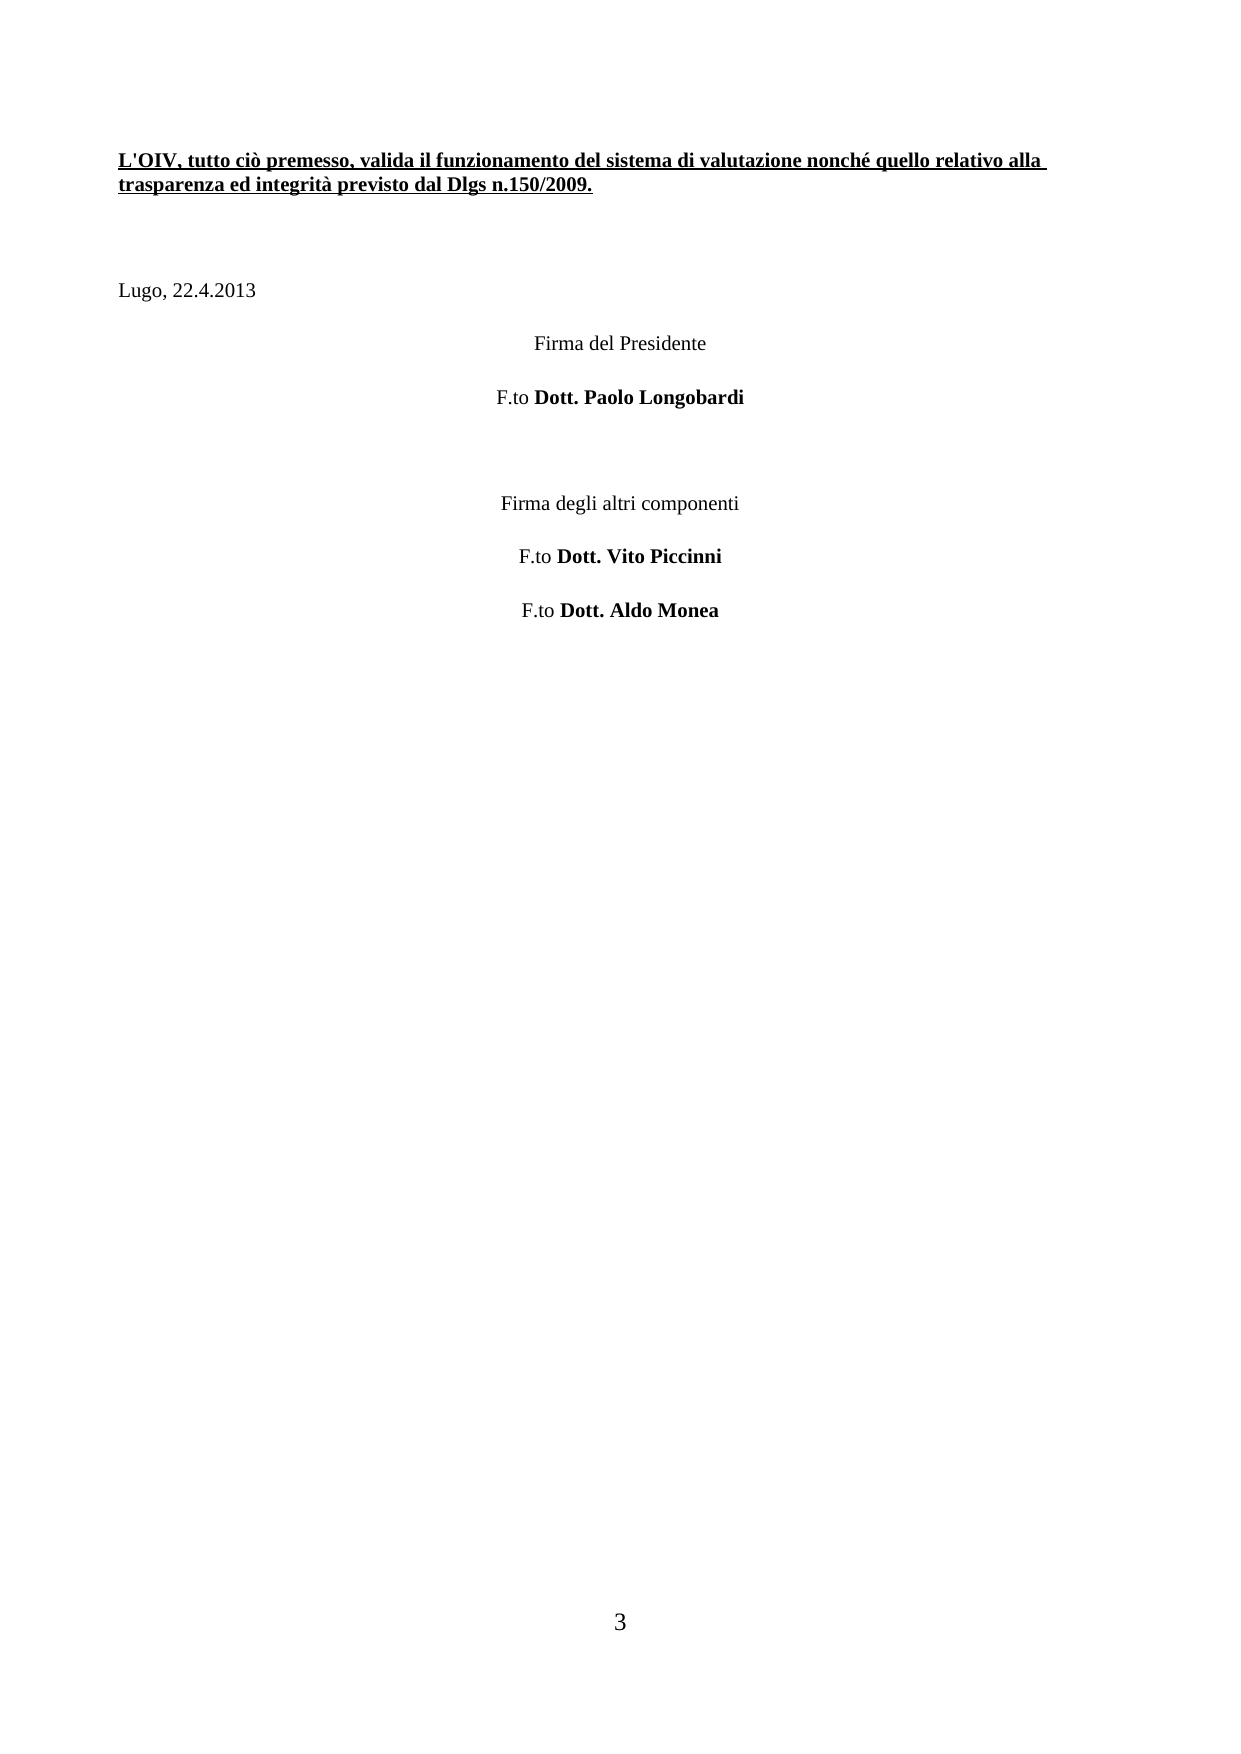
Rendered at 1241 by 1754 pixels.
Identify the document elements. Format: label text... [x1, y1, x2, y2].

text Firma degli altri componenti [118, 491, 1122, 515]
text F.to Dott. Paolo Longobardi [118, 384, 1122, 409]
text F.to Dott. Vito Piccinni [118, 544, 1122, 568]
text F.to Dott. Aldo Monea [118, 597, 1122, 622]
text L'OIV, tutto ciò premesso, valida il funzionamento del sistema di valutazione nonché quello relativo alla trasparenza ed integrità previsto dal Dlgs n.150/2009. [118, 148, 1122, 196]
text Firma del Presidente [118, 331, 1122, 355]
text Lugo, 22.4.2013 [118, 278, 1122, 302]
